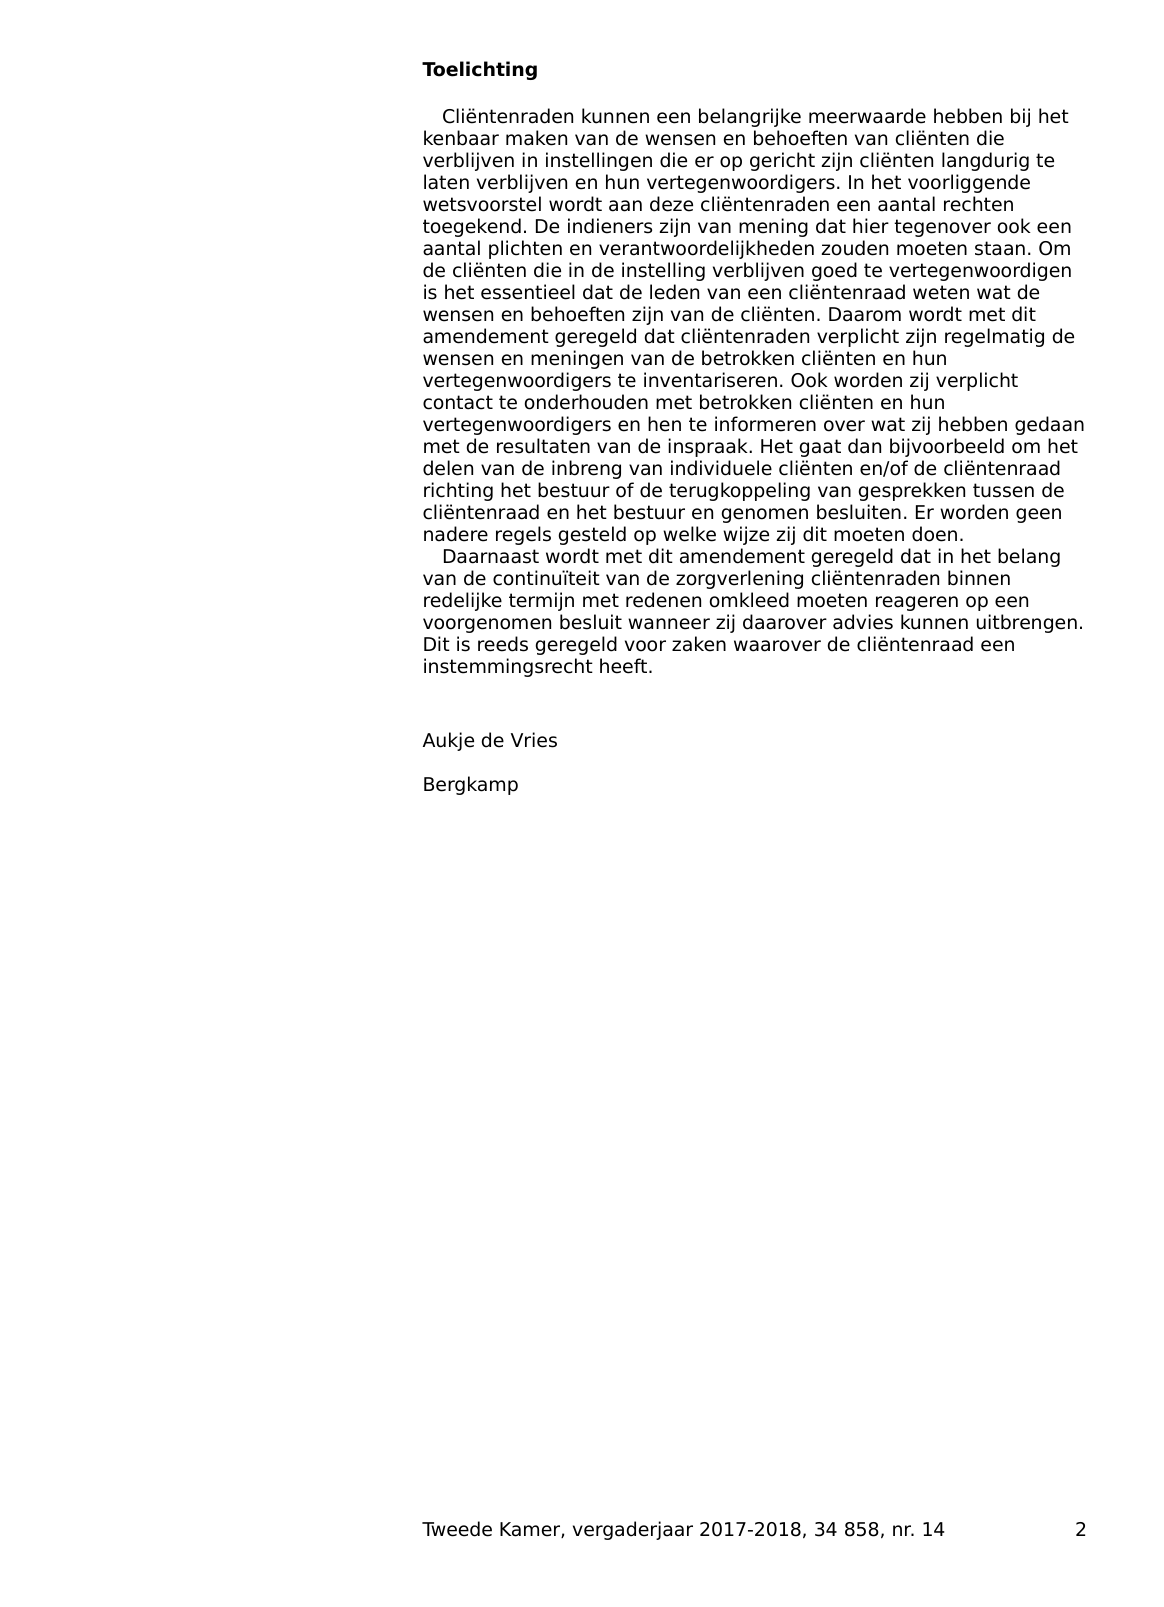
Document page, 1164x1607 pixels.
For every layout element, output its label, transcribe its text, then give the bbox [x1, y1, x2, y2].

text Cliëntenraden kunnen een belangrijke meerwaarde hebben bij het kenbaar maken van de wensen en behoeften van cliënten die verblijven in instellingen die er op gericht zijn cliënten langdurig te laten verblijven en hun vertegenwoordigers. In het voorliggende wetsvoorstel wordt aan deze cliëntenraden een aantal rechten toegekend. De indieners zijn van mening dat hier tegenover ook een aantal plichten en verantwoordelijkheden zouden moeten staan. Om de cliënten die in de instelling verblijven goed te vertegenwoordigen is het essentieel dat de leden van een cliëntenraad weten wat de wensen en behoeften zijn van de cliënten. Daarom wordt met dit amendement geregeld dat cliëntenraden verplicht zijn regelmatig de wensen en meningen van de betrokken cliënten en hun vertegenwoordigers te inventariseren. Ook worden zij verplicht contact te onderhouden met betrokken cliënten en hun vertegenwoordigers en hen te informeren over wat zij hebben gedaan met de resultaten van de inspraak. Het gaat dan bijvoorbeeld om het delen van de inbreng van individuele cliënten en/of de cliëntenraad richting het bestuur of de terugkoppeling van gesprekken tussen de cliëntenraad en het bestuur en genomen besluiten. Er worden geen nadere regels gesteld op welke wijze zij dit moeten doen. [422, 106, 1087, 546]
subtitle Toelichting [422, 59, 1087, 81]
text Aukje de Vries Bergkamp [422, 707, 1087, 795]
text Daarnaast wordt met dit amendement geregeld dat in het belang van de continuïteit van de zorgverlening cliëntenraden binnen redelijke termijn met redenen omkleed moeten reageren op een voorgenomen besluit wanneer zij daarover advies kunnen uitbrengen. Dit is reeds geregeld voor zaken waarover de cliëntenraad een instemmingsrecht heeft. [422, 546, 1087, 677]
